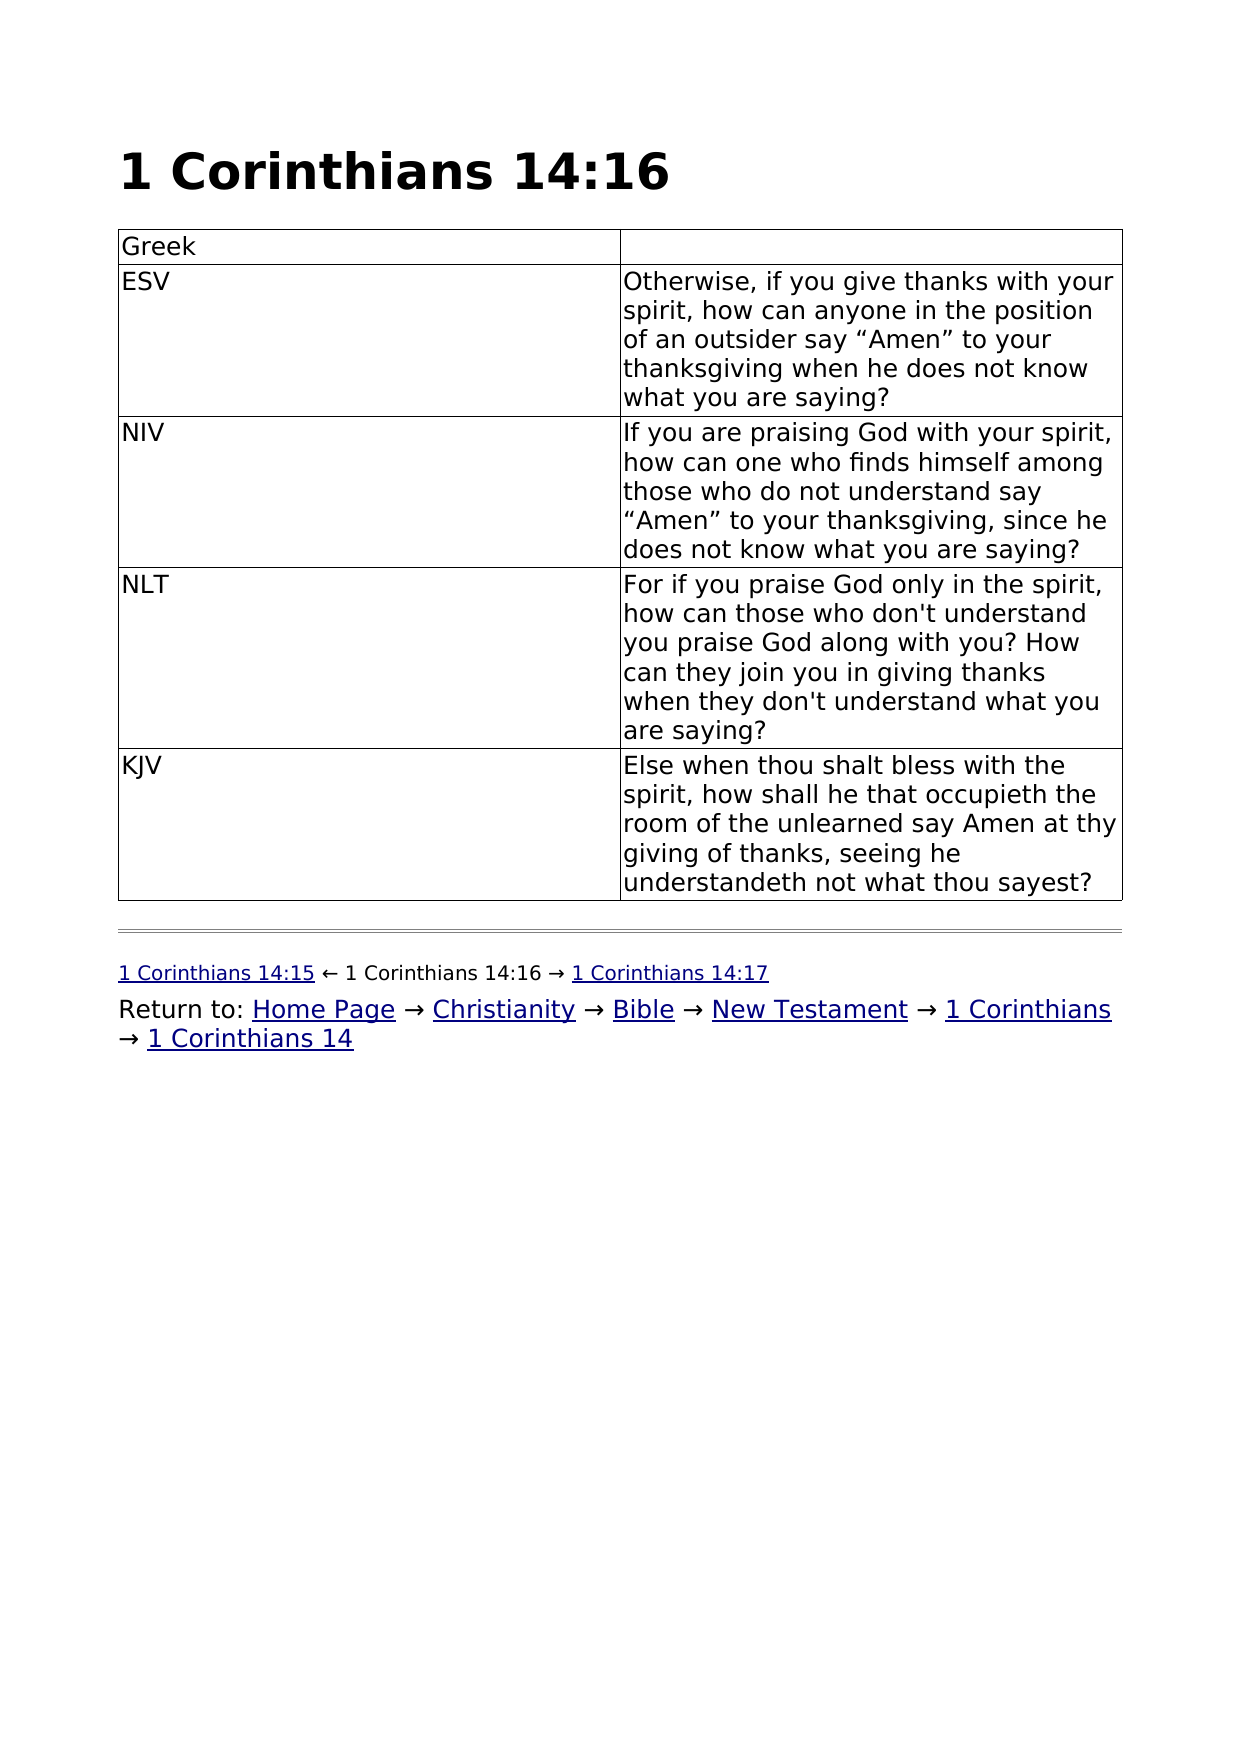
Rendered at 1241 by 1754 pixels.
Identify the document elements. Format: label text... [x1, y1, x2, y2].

table_cell KJV [119, 749, 620, 900]
table_cell Else when thou shalt bless with the spirit, how shall he that occupieth the room of the unlearned say Amen at thy giving of thanks, seeing he understandeth not what thou sayest? [621, 749, 1122, 900]
text Return to: Home Page → Christianity → Bible → New Testament → 1 Corinthians → 1 Corinthians 14 [118, 995, 1122, 1054]
table_cell Otherwise, if you give thanks with your spirit, how can anyone in the position of an outsider say “Amen” to your thanksgiving when he does not know what you are saying? [621, 265, 1122, 416]
table_cell If you are praising God with your spirit, how can one who finds himself among those who do not understand say “Amen” to your thanksgiving, since he does not know what you are saying? [621, 417, 1122, 567]
subtitle 1 Corinthians 14:16 [118, 143, 1122, 201]
table_cell ESV [119, 265, 620, 416]
table_header [621, 230, 1122, 264]
table_cell For if you praise God only in the spirit, how can those who don't understand you praise God along with you? How can they join you in giving thanks when they don't understand what you are saying? [621, 568, 1122, 748]
table_cell NLT [119, 568, 620, 748]
table_cell NIV [119, 417, 620, 567]
table_header Greek [119, 230, 620, 264]
text 1 Corinthians 14:15 ← 1 Corinthians 14:16 → 1 Corinthians 14:17 [118, 961, 1122, 995]
